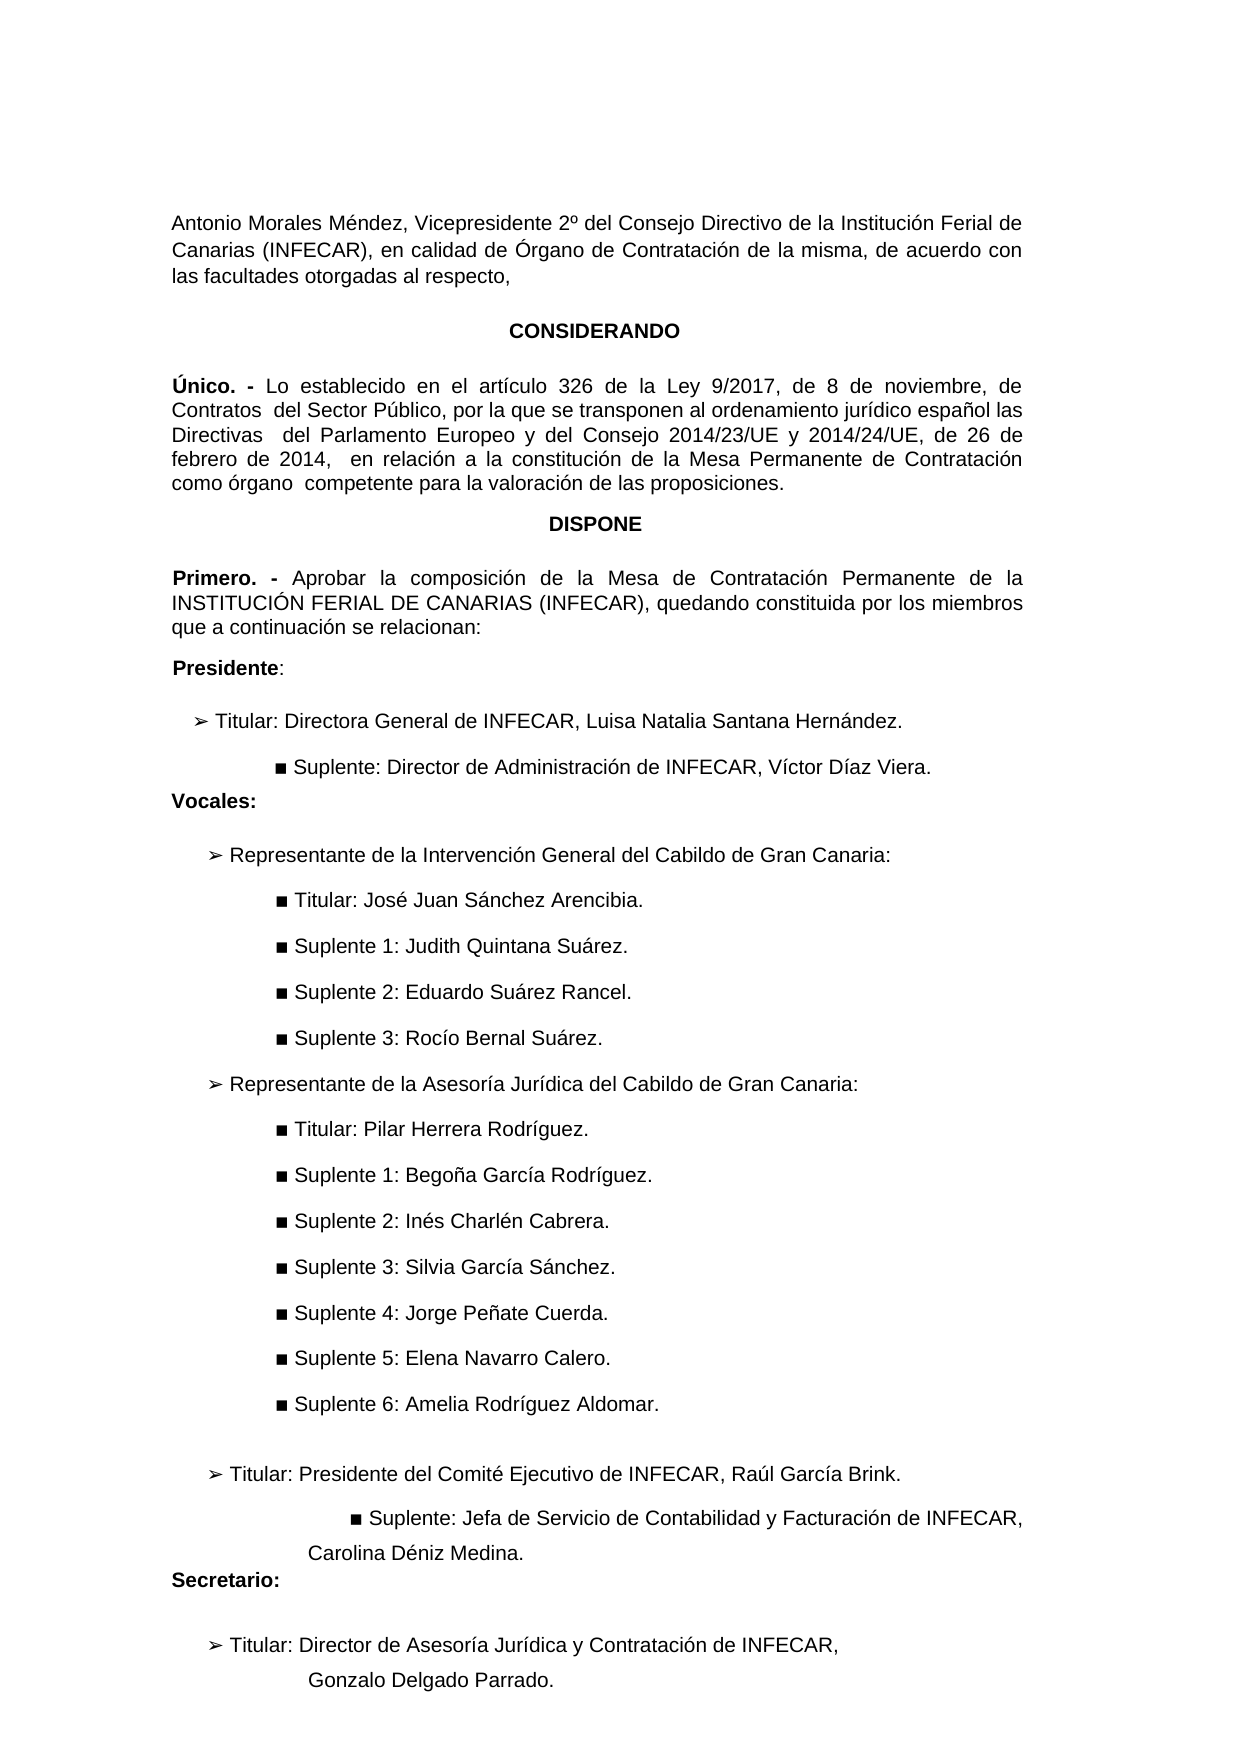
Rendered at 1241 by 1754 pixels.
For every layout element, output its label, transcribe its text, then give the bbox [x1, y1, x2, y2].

text Presidente: [172, 656, 1219, 679]
text Gonzalo Delgado Parrado. [308, 1668, 1219, 1692]
text ▪ Titular: Pilar Herrera Rodríguez. [274, 1106, 1219, 1149]
text DISPONE [548, 511, 1219, 535]
text ▪ Suplente 4: Jorge Peñate Cuerda. [274, 1289, 1219, 1332]
text ▪ Suplente 1: Judith Quintana Suárez. [274, 923, 1219, 966]
text ▪ Suplente 2: Eduardo Suárez Rancel. [274, 968, 1219, 1011]
text ▪ Suplente: Jefa de Servicio de Contabilidad y Facturación de INFECAR, [33, 1495, 1023, 1537]
text ▪ Suplente 3: Rocío Bernal Suárez. [274, 1014, 1219, 1057]
text Carolina Déniz Medina. [308, 1541, 1219, 1564]
text ▪ Titular: José Juan Sánchez Arencibia. [274, 877, 1219, 920]
text ➢ Titular: Presidente del Comité Ejecutivo de INFECAR, Raúl García Brink. [206, 1451, 1219, 1493]
text ▪ Suplente 2: Inés Charlén Cabrera. [274, 1197, 1219, 1240]
text Primero. - Aprobar la composición de la Mesa de Contratación Permanente de la INSTITUCIÓN FERIAL DE CANARIAS (INFECAR), quedando constituida por los miembros que a continuación se relacionan: [171, 566, 1024, 639]
text CONSIDERANDO [509, 319, 1219, 343]
text Antonio Morales Méndez, Vicepresidente 2º del Consejo Directivo de la Institución Ferial de Canarias (INFECAR), en calidad de Órgano de Contratación de la misma, de acuerdo con las facultades otorgadas al respecto, [171, 211, 1023, 288]
text ▪ Suplente: Director de Administración de INFECAR, Víctor Díaz Viera. [273, 743, 1219, 786]
text ▪ Suplente 5: Elena Navarro Calero. [274, 1335, 1219, 1377]
text ▪ Suplente 1: Begoña García Rodríguez. [274, 1152, 1219, 1194]
text Único. - Lo establecido en el artículo 326 de la Ley 9/2017, de 8 de noviembre, de Contratos del Sector Público, por la que se transponen al ordenamiento jurídico español las Directivas del Parlamento Europeo y del Consejo 2014/23/UE y 2014/24/UE, de 26 de febrero de 2014, en relación a la constitución de la Mesa Permanente de Contratación como órgano competente para la valoración de las proposiciones. [171, 374, 1024, 495]
text Secretario: [171, 1567, 1219, 1591]
text ▪ Suplente 3: Silvia García Sánchez. [274, 1243, 1219, 1286]
text ➢ Representante de la Asesoría Jurídica del Cabildo de Gran Canaria: [206, 1060, 1219, 1103]
text ➢ Titular: Directora General de INFECAR, Luisa Natalia Santana Hernández. [192, 697, 1219, 740]
text Vocales: [171, 789, 1219, 813]
text ➢ Representante de la Intervención General del Cabildo de Gran Canaria: [206, 831, 1219, 874]
text ▪ Suplente 6: Amelia Rodríguez Aldomar. [274, 1381, 1219, 1423]
text ➢ Titular: Director de Asesoría Jurídica y Contratación de INFECAR, [206, 1622, 1219, 1665]
